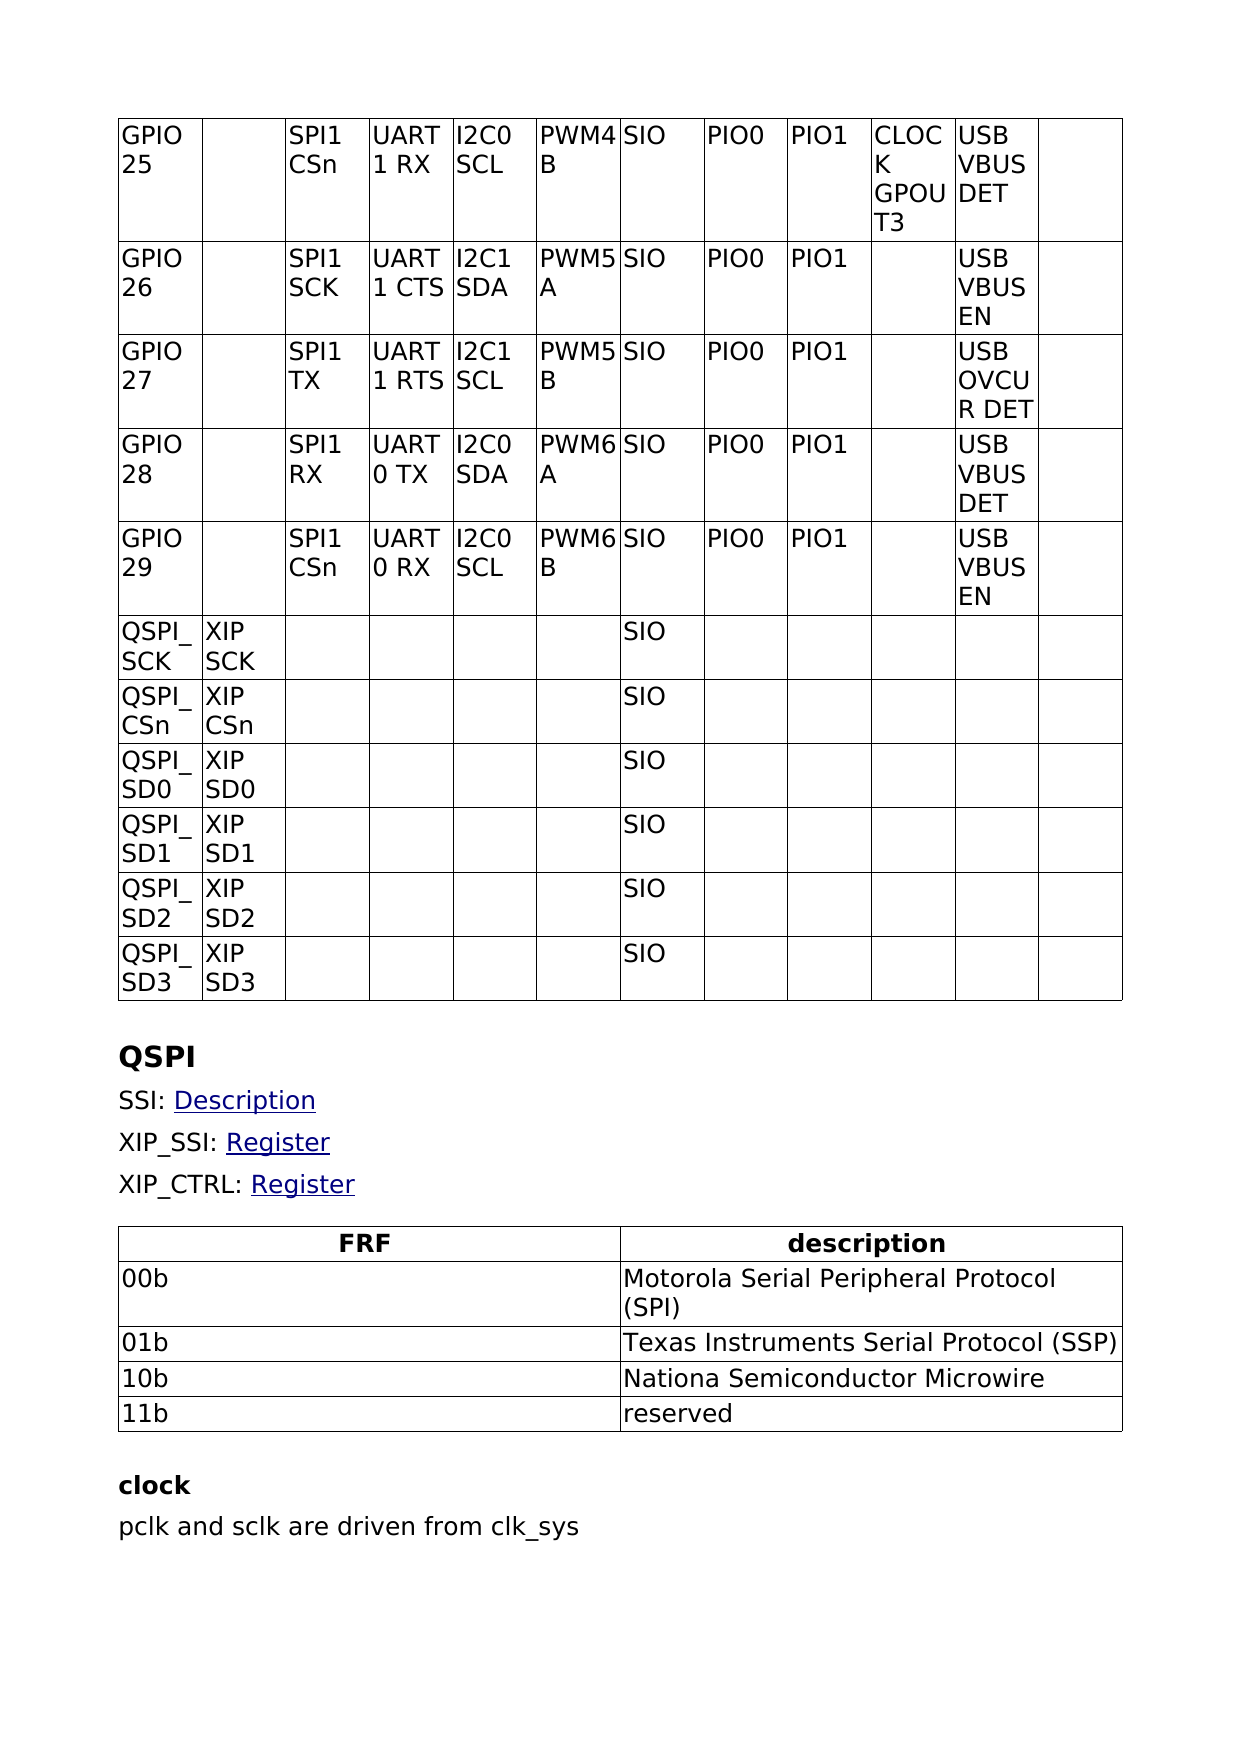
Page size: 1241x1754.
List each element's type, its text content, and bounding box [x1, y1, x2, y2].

table_cell SIO [621, 808, 704, 872]
table_cell I2C0 SCL [454, 119, 536, 241]
table_cell 11b [119, 1397, 620, 1431]
table_cell XIP SD3 [203, 937, 285, 1000]
table_cell PWM4 B [537, 119, 620, 241]
table_cell [788, 744, 871, 807]
table_cell CLOCK GPOUT3 [872, 119, 955, 241]
table_cell [705, 937, 787, 1000]
table_cell UART1 RX [370, 119, 453, 241]
table_cell [956, 937, 1038, 1000]
table_cell QSPI_SD3 [119, 937, 202, 1000]
table_cell [705, 744, 787, 807]
table_cell SIO [621, 744, 704, 807]
table_cell I2C1 SCL [454, 335, 536, 428]
table_cell PIO1 [788, 335, 871, 428]
table_cell I2C0 SCL [454, 522, 536, 614]
table_cell SIO [621, 522, 704, 614]
table_cell SPI1 TX [286, 335, 369, 428]
table_cell USB VBUS EN [956, 522, 1038, 614]
text XIP_CTRL: Register [118, 1170, 1122, 1199]
table_cell SPI1 CSn [286, 522, 369, 614]
table_cell [872, 873, 955, 936]
table_cell [537, 937, 620, 1000]
table_cell SIO [621, 242, 704, 334]
table_cell [286, 680, 369, 743]
table_cell [537, 680, 620, 743]
table_cell [370, 873, 453, 936]
table_cell [286, 873, 369, 936]
table_cell [286, 616, 369, 679]
table_cell SIO [621, 873, 704, 936]
table_cell [1039, 680, 1122, 743]
table_cell XIP SD1 [203, 808, 285, 872]
table_cell PIO1 [788, 119, 871, 241]
table_cell USB OVCUR DET [956, 335, 1038, 428]
table_cell QSPI_SCK [119, 616, 202, 679]
table_cell GPIO 29 [119, 522, 202, 614]
table_cell [1039, 744, 1122, 807]
table_cell [1039, 119, 1122, 241]
table_cell [286, 744, 369, 807]
table_cell PWM6 A [537, 429, 620, 521]
table_header FRF [119, 1227, 620, 1261]
table_cell [1039, 242, 1122, 334]
subtitle QSPI [118, 1040, 1122, 1074]
table_cell PIO0 [705, 522, 787, 614]
table_cell Nationa Semiconductor Microwire [621, 1362, 1122, 1396]
table_cell [203, 119, 285, 241]
table_cell QSPI_SD0 [119, 744, 202, 807]
table_cell PIO0 [705, 429, 787, 521]
table_cell [537, 744, 620, 807]
table_cell SPI1 SCK [286, 242, 369, 334]
table_cell USB VBUS EN [956, 242, 1038, 334]
table_cell [872, 744, 955, 807]
text XIP_SSI: Register [118, 1128, 1122, 1157]
table_cell XIP SCK [203, 616, 285, 679]
table_cell [956, 680, 1038, 743]
table_cell [454, 680, 536, 743]
table_cell PIO0 [705, 119, 787, 241]
table_cell UART0 RX [370, 522, 453, 614]
table_cell [203, 522, 285, 614]
table_cell [1039, 335, 1122, 428]
table_cell [203, 335, 285, 428]
table_cell 10b [119, 1362, 620, 1396]
table_cell SIO [621, 119, 704, 241]
table_cell [788, 680, 871, 743]
table_cell SIO [621, 335, 704, 428]
table_cell [203, 242, 285, 334]
table_cell [872, 937, 955, 1000]
table_cell GPIO 25 [119, 119, 202, 241]
table_cell SIO [621, 616, 704, 679]
table_cell [1039, 616, 1122, 679]
table_cell [454, 744, 536, 807]
table_cell [454, 616, 536, 679]
table_cell UART1 CTS [370, 242, 453, 334]
table_cell USB VBUS DET [956, 429, 1038, 521]
table_cell SPI1 CSn [286, 119, 369, 241]
table_cell [872, 522, 955, 614]
table_cell [1039, 808, 1122, 872]
text SSI: Description [118, 1086, 1122, 1116]
table_cell [788, 873, 871, 936]
table_cell UART0 TX [370, 429, 453, 521]
table_cell [370, 680, 453, 743]
table_cell [1039, 937, 1122, 1000]
table_cell [788, 937, 871, 1000]
table_cell Texas Instruments Serial Protocol (SSP) [621, 1327, 1122, 1361]
table_cell [537, 873, 620, 936]
table_cell PIO1 [788, 429, 871, 521]
table_cell [286, 937, 369, 1000]
text pclk and sclk are driven from clk_sys [118, 1512, 1122, 1542]
table_cell [956, 616, 1038, 679]
table_cell GPIO 27 [119, 335, 202, 428]
table_cell [370, 616, 453, 679]
table_cell PIO1 [788, 242, 871, 334]
table_cell SIO [621, 429, 704, 521]
table_cell XIP SD2 [203, 873, 285, 936]
table_cell [788, 616, 871, 679]
table_cell GPIO 26 [119, 242, 202, 334]
table_cell QSPI_CSn [119, 680, 202, 743]
table_cell [872, 429, 955, 521]
table_cell QSPI_SD2 [119, 873, 202, 936]
table_cell [956, 744, 1038, 807]
table_cell [203, 429, 285, 521]
table_cell PWM5 B [537, 335, 620, 428]
table_cell [286, 808, 369, 872]
table_cell [537, 808, 620, 872]
table_cell [454, 937, 536, 1000]
table_cell USB VBUS DET [956, 119, 1038, 241]
table_cell [872, 616, 955, 679]
table_cell GPIO 28 [119, 429, 202, 521]
table_cell [537, 616, 620, 679]
table_cell PWM5 A [537, 242, 620, 334]
table_cell 00b [119, 1262, 620, 1326]
table_cell [1039, 429, 1122, 521]
table_cell [1039, 873, 1122, 936]
table_cell QSPI_SD1 [119, 808, 202, 872]
table_cell UART1 RTS [370, 335, 453, 428]
table_cell PWM6 B [537, 522, 620, 614]
table_cell [956, 873, 1038, 936]
table_header description [621, 1227, 1122, 1261]
table_cell [370, 808, 453, 872]
table_cell XIP SD0 [203, 744, 285, 807]
table_cell [370, 937, 453, 1000]
table_cell [872, 680, 955, 743]
table_cell [1039, 522, 1122, 614]
table_cell reserved [621, 1397, 1122, 1431]
table_cell [705, 808, 787, 872]
table_cell [956, 808, 1038, 872]
table_cell [788, 808, 871, 872]
table_cell PIO0 [705, 335, 787, 428]
subtitle clock [118, 1471, 1122, 1500]
table_cell [705, 873, 787, 936]
table_cell [454, 873, 536, 936]
table_cell XIP CSn [203, 680, 285, 743]
table_cell 01b [119, 1327, 620, 1361]
table_cell SIO [621, 680, 704, 743]
table_cell I2C0 SDA [454, 429, 536, 521]
table_cell SIO [621, 937, 704, 1000]
table_cell Motorola Serial Peripheral Protocol (SPI) [621, 1262, 1122, 1326]
table_cell [454, 808, 536, 872]
table_cell PIO1 [788, 522, 871, 614]
table_cell [370, 744, 453, 807]
table_cell [705, 616, 787, 679]
table_cell [705, 680, 787, 743]
table_cell [872, 808, 955, 872]
table_cell [872, 335, 955, 428]
table_cell PIO0 [705, 242, 787, 334]
table_cell SPI1 RX [286, 429, 369, 521]
table_cell [872, 242, 955, 334]
table_cell I2C1 SDA [454, 242, 536, 334]
